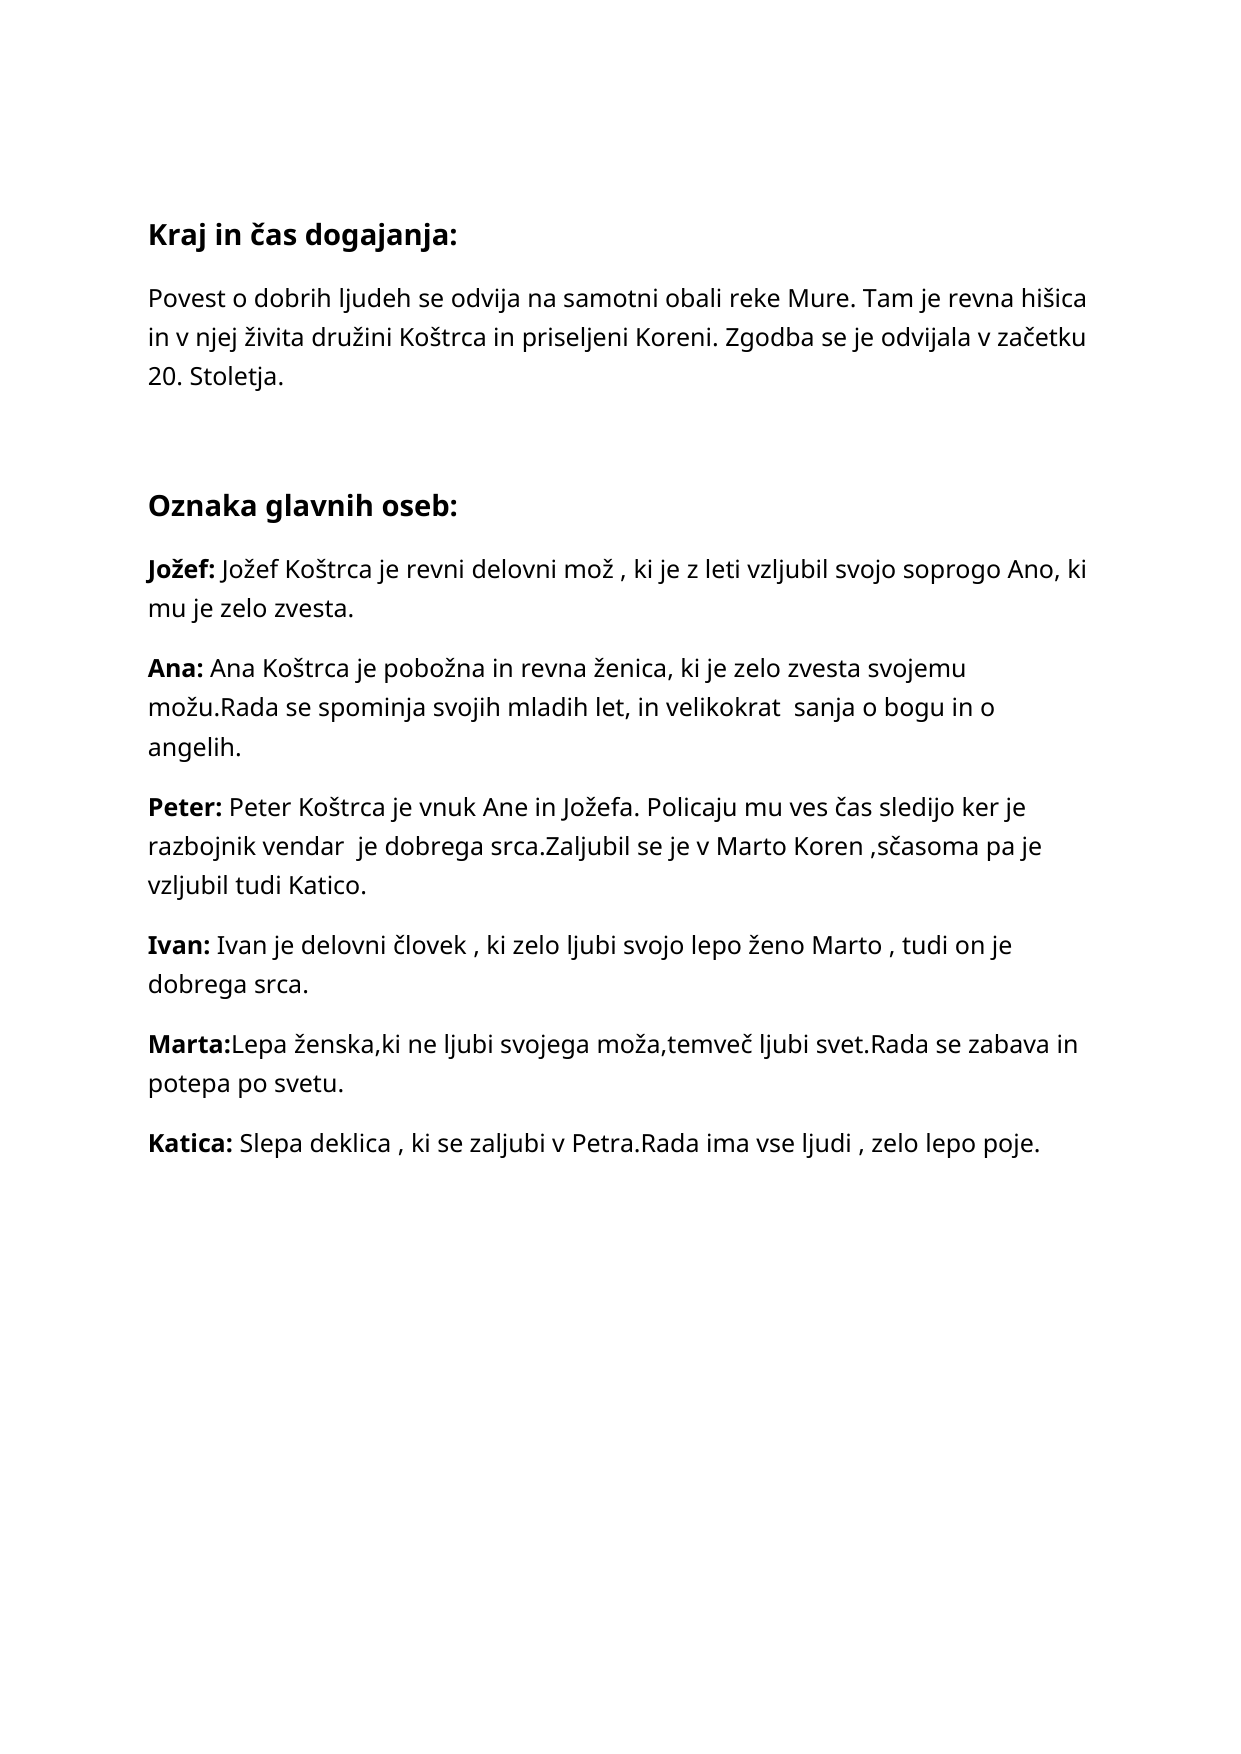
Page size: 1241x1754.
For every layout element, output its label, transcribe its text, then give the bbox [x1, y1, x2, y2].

text Kraj in čas dogajanja: [148, 214, 1093, 254]
text Oznaka glavnih oseb: [148, 485, 1093, 525]
text Marta:Lepa ženska,ki ne ljubi svojega moža,temveč ljubi svet.Rada se zabava in potepa po svetu. [148, 1027, 1093, 1100]
text Jožef: Jožef Koštrca je revni delovni mož , ki je z leti vzljubil svojo soprogo Ano, ki mu je zelo zvesta. [148, 552, 1093, 625]
text Ana: Ana Koštrca je pobožna in revna ženica, ki je zelo zvesta svojemu možu.Rada se spominja svojih mladih let, in velikokrat sanja o bogu in o angelih. [148, 651, 1093, 763]
text Peter: Peter Koštrca je vnuk Ane in Jožefa. Policaju mu ves čas sledijo ker je razbojnik vendar je dobrega srca.Zaljubil se je v Marto Koren ,sčasoma pa je vzljubil tudi Katico. [148, 789, 1093, 902]
text Katica: Slepa deklica , ki se zaljubi v Petra.Rada ima vse ljudi , zelo lepo poje. [148, 1126, 1093, 1160]
text Povest o dobrih ljudeh se odvija na samotni obali reke Mure. Tam je revna hišica in v njej živita družini Koštrca in priseljeni Koreni. Zgodba se je odvijala v začetku 20. Stoletja. [148, 281, 1093, 393]
text Ivan: Ivan je delovni človek , ki zelo ljubi svojo lepo ženo Marto , tudi on je dobrega srca. [148, 928, 1093, 1001]
